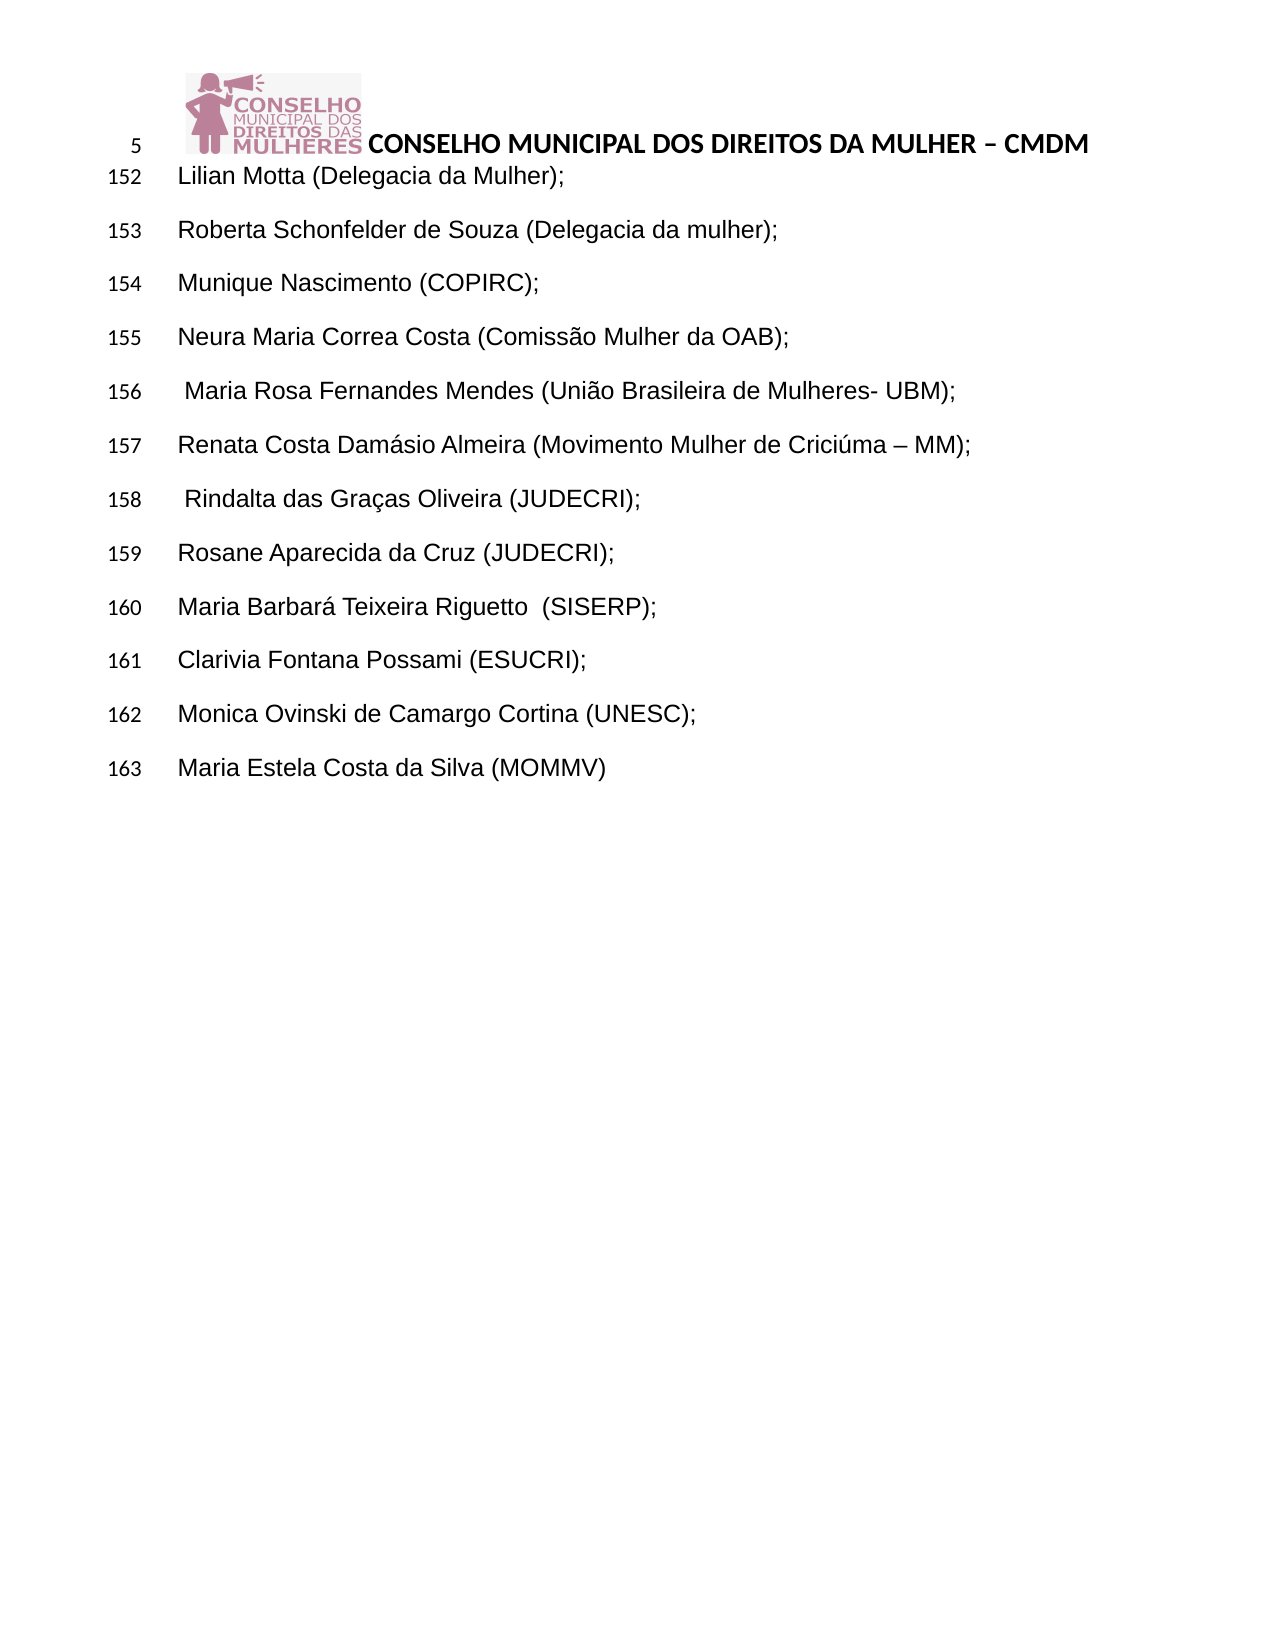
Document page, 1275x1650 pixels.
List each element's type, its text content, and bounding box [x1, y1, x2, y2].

text Maria Rosa Fernandes Mendes (União Brasileira de Mulheres- UBM); [177, 376, 1098, 405]
text Clarivia Fontana Possami (ESUCRI); [177, 645, 1098, 674]
picture [185, 73, 362, 154]
text Munique Nascimento (COPIRC); [177, 268, 1098, 297]
text Lilian Motta (Delegacia da Mulher); [177, 161, 1098, 189]
text Roberta Schonfelder de Souza (Delegacia da mulher); [177, 214, 1098, 243]
text Monica Ovinski de Camargo Cortina (UNESC); [177, 699, 1098, 728]
text Rindalta das Graças Oliveira (JUDECRI); [177, 484, 1098, 513]
text Maria Barbará Teixeira Riguetto (SISERP); [177, 592, 1098, 620]
text Rosane Aparecida da Cruz (JUDECRI); [177, 538, 1098, 566]
text Renata Costa Damásio Almeira (Movimento Mulher de Criciúma – MM); [177, 430, 1098, 459]
text Maria Estela Costa da Silva (MOMMV) [177, 753, 1098, 782]
text Neura Maria Correa Costa (Comissão Mulher da OAB); [177, 322, 1098, 351]
